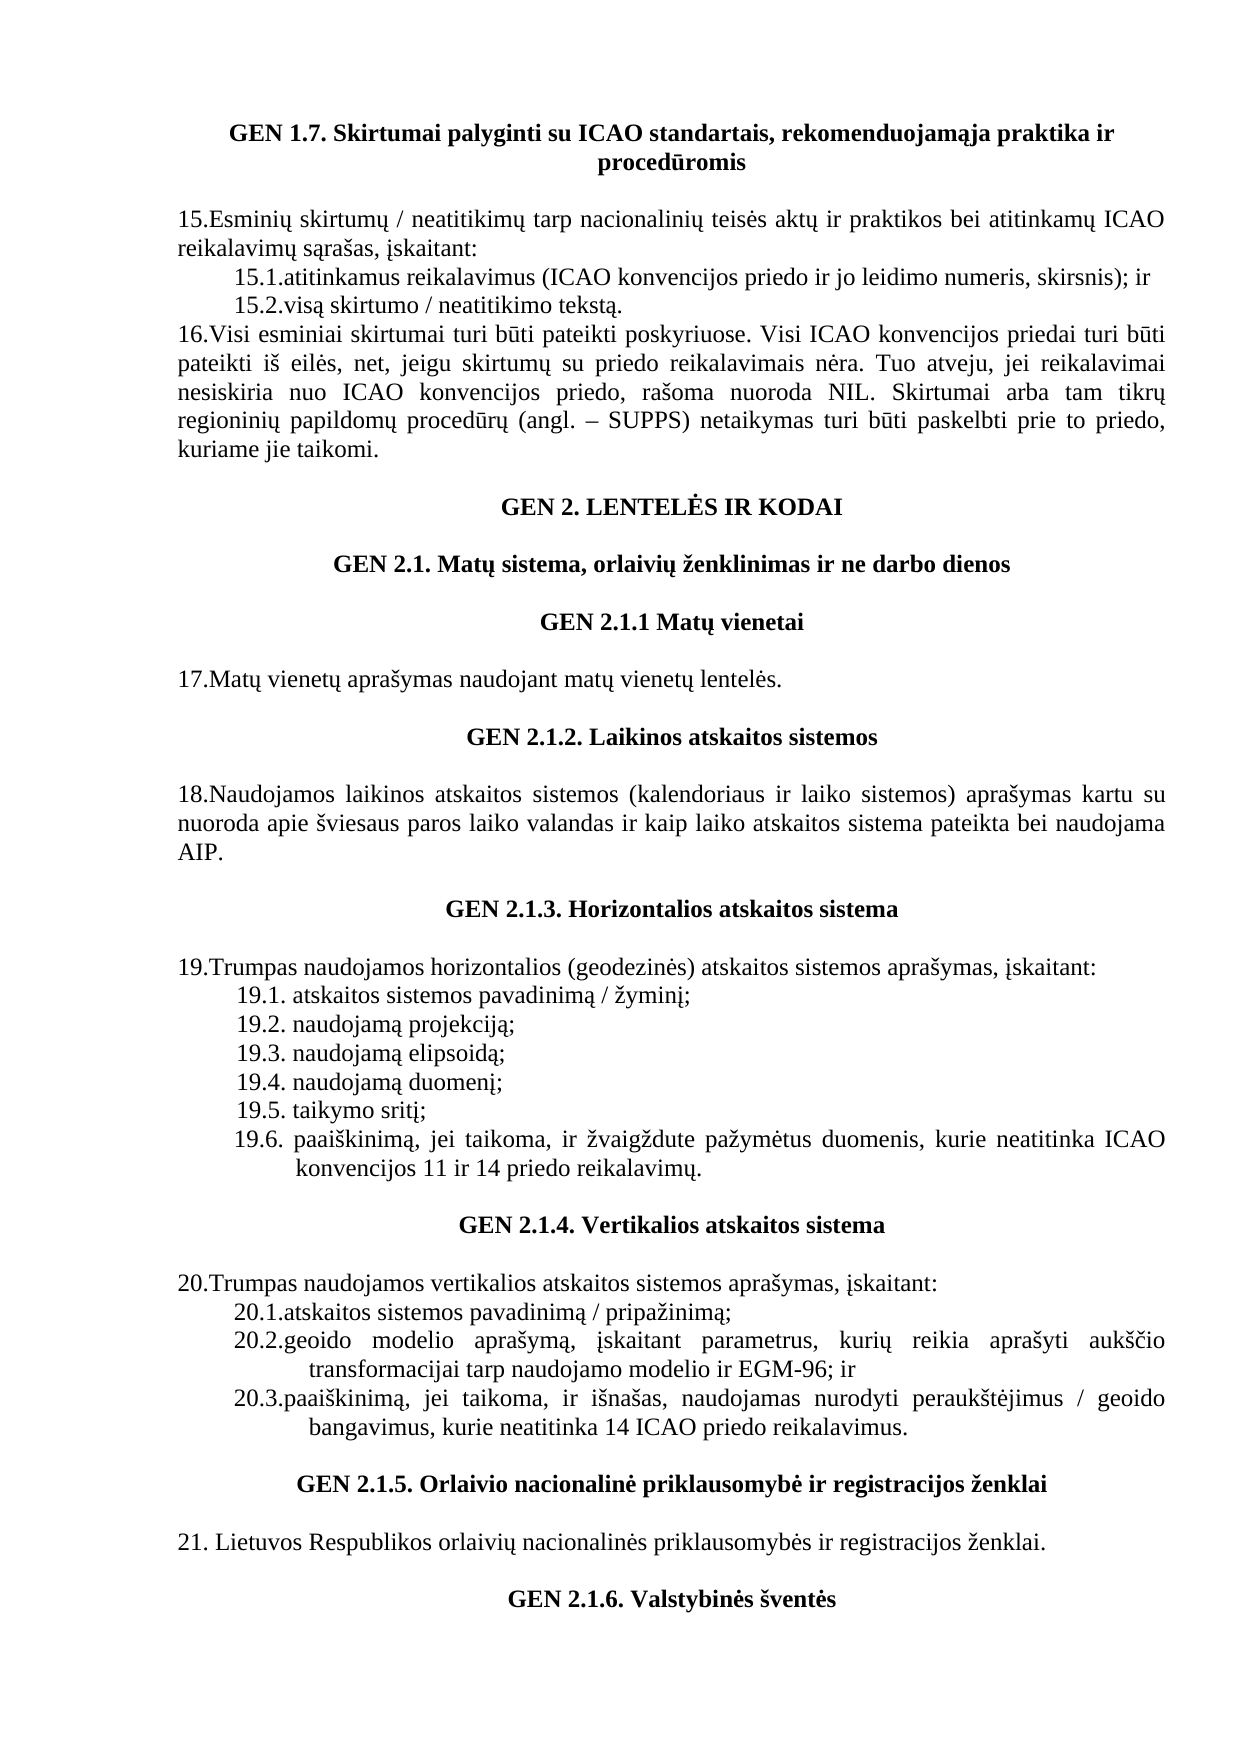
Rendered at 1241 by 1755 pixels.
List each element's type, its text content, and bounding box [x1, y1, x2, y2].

text 16.Visi esminiai skirtumai turi būti pateikti poskyriuose. Visi ICAO konvencijos priedai turi būti pateikti iš eilės, net, jeigu skirtumų su priedo reikalavimais nėra. Tuo atveju, jei reikalavimai nesiskiria nuo ICAO konvencijos priedo, rašoma nuoroda NIL. Skirtumai arba tam tikrų regioninių papildomų procedūrų (angl. – SUPPS) netaikymas turi būti paskelbti prie to priedo, kuriame jie taikomi. [177, 319, 1166, 463]
text 19.4. naudojamą duomenį; [177, 1067, 1166, 1096]
text 19.1. atskaitos sistemos pavadinimą / žyminį; [177, 981, 1166, 1009]
text 21. Lietuvos Respublikos orlaivių nacionalinės priklausomybės ir registracijos ženklai. [177, 1527, 1166, 1556]
text 20.2.geoido modelio aprašymą, įskaitant parametrus, kurių reikia aprašyti aukščio transformacijai tarp naudojamo modelio ir EGM-96; ir [233, 1326, 1166, 1383]
text 19.3. naudojamą elipsoidą; [177, 1038, 1166, 1067]
text 20.Trumpas naudojamos vertikalios atskaitos sistemos aprašymas, įskaitant: [177, 1268, 1166, 1297]
text GEN 2.1. Matų sistema, orlaivių ženklinimas ir ne darbo dienos [177, 549, 1166, 578]
text GEN 1.7. Skirtumai palyginti su ICAO standartais, rekomenduojamąja praktika ir procedūromis [177, 118, 1166, 176]
text 19.6. paaiškinimą, jei taikoma, ir žvaigždute pažymėtus duomenis, kurie neatitinka ICAO konvencijos 11 ir 14 priedo reikalavimų. [233, 1124, 1166, 1182]
text GEN 2.1.1 Matų vienetai [177, 607, 1166, 636]
text 19.Trumpas naudojamos horizontalios (geodezinės) atskaitos sistemos aprašymas, įskaitant: [177, 952, 1166, 981]
text GEN 2. LENTELĖS IR KODAI [177, 492, 1166, 521]
text GEN 2.1.2. Laikinos atskaitos sistemos [177, 722, 1166, 751]
text 15.Esminių skirtumų / neatitikimų tarp nacionalinių teisės aktų ir praktikos bei atitinkamų ICAO reikalavimų sąrašas, įskaitant: [177, 204, 1166, 262]
text 17.Matų vienetų aprašymas naudojant matų vienetų lentelės. [177, 664, 1166, 693]
text 15.1.atitinkamus reikalavimus (ICAO konvencijos priedo ir jo leidimo numeris, skirsnis); ir [233, 262, 1166, 291]
text 19.2. naudojamą projekciją; [177, 1009, 1166, 1038]
text GEN 2.1.6. Valstybinės šventės [177, 1584, 1166, 1613]
text 18.Naudojamos laikinos atskaitos sistemos (kalendoriaus ir laiko sistemos) aprašymas kartu su nuoroda apie šviesaus paros laiko valandas ir kaip laiko atskaitos sistema pateikta bei naudojama AIP. [177, 779, 1166, 866]
text 20.1.atskaitos sistemos pavadinimą / pripažinimą; [233, 1297, 1166, 1326]
text 19.5. taikymo sritį; [177, 1096, 1166, 1124]
text GEN 2.1.3. Horizontalios atskaitos sistema [177, 894, 1166, 923]
text 20.3.paaiškinimą, jei taikoma, ir išnašas, naudojamas nurodyti peraukštėjimus / geoido bangavimus, kurie neatitinka 14 ICAO priedo reikalavimus. [233, 1383, 1166, 1441]
text 15.2.visą skirtumo / neatitikimo tekstą. [233, 291, 1166, 319]
text GEN 2.1.4. Vertikalios atskaitos sistema [177, 1211, 1166, 1239]
text GEN 2.1.5. Orlaivio nacionalinė priklausomybė ir registracijos ženklai [177, 1469, 1166, 1498]
